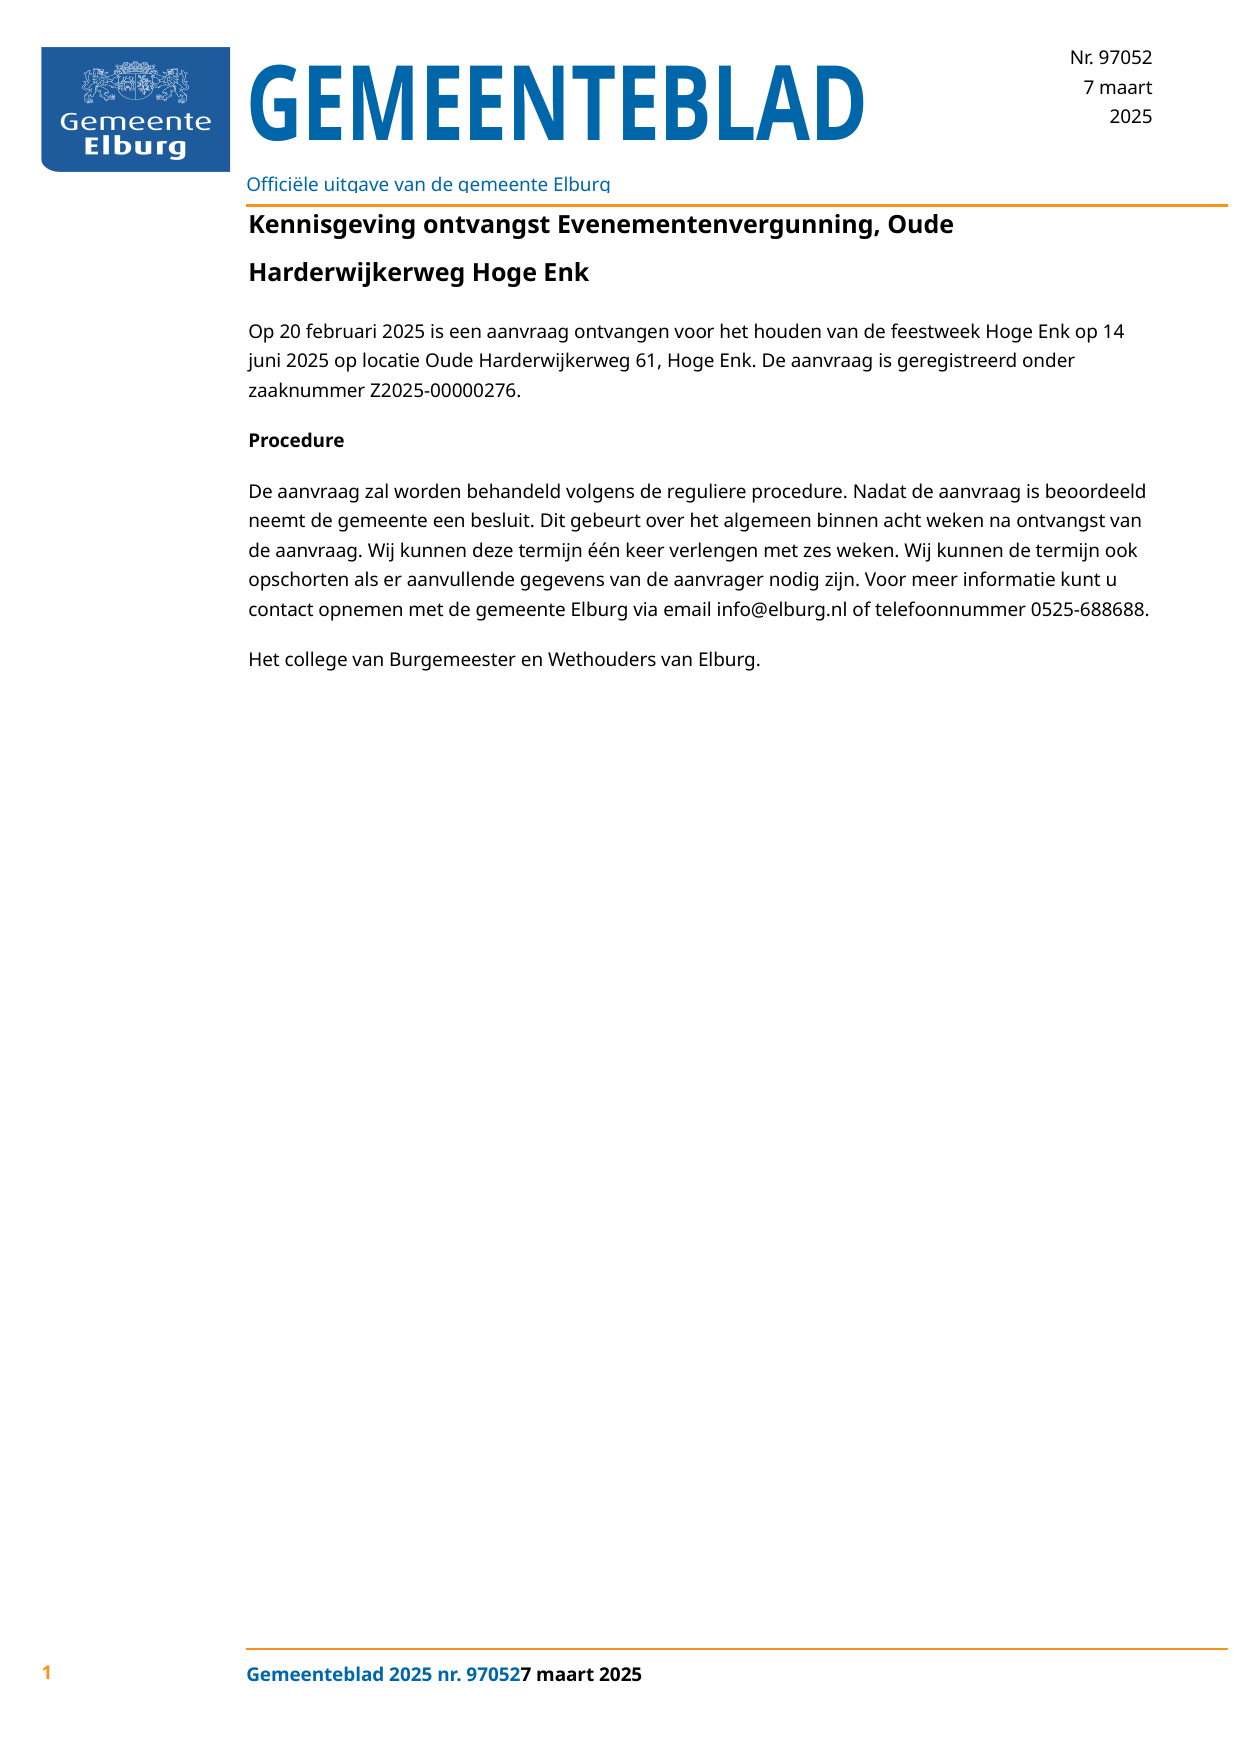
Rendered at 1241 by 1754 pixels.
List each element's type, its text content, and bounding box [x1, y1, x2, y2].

text Op 20 februari 2025 is een aanvraag ontvangen voor het houden van de feestweek Hoge Enk op 14 juni 2025 op locatie Oude Harderwijkerweg 61, Hoge Enk. De aanvraag is geregistreerd onder zaaknummer Z2025-00000276. [248, 318, 1152, 403]
text De aanvraag zal worden behandeld volgens de reguliere procedure. Nadat de aanvraag is beoordeeld neemt de gemeente een besluit. Dit gebeurt over het algemeen binnen acht weken na ontvangst van de aanvraag. Wij kunnen deze termijn één keer verlengen met zes weken. Wij kunnen de termijn ook opschorten als er aanvullende gegevens van de aanvrager nodig zijn. Voor meer informatie kunt u contact opnemen met de gemeente Elburg via email info@elburg.nl of telefoonnummer 0525-688688. [248, 478, 1152, 622]
text Kennisgeving ontvangst Evenementenvergunning, Oude Harderwijkerweg Hoge Enk [248, 207, 1152, 288]
text Procedure [248, 427, 1152, 453]
picture [41, 47, 231, 172]
text Het college van Burgemeester en Wethouders van Elburg. [248, 647, 1152, 672]
